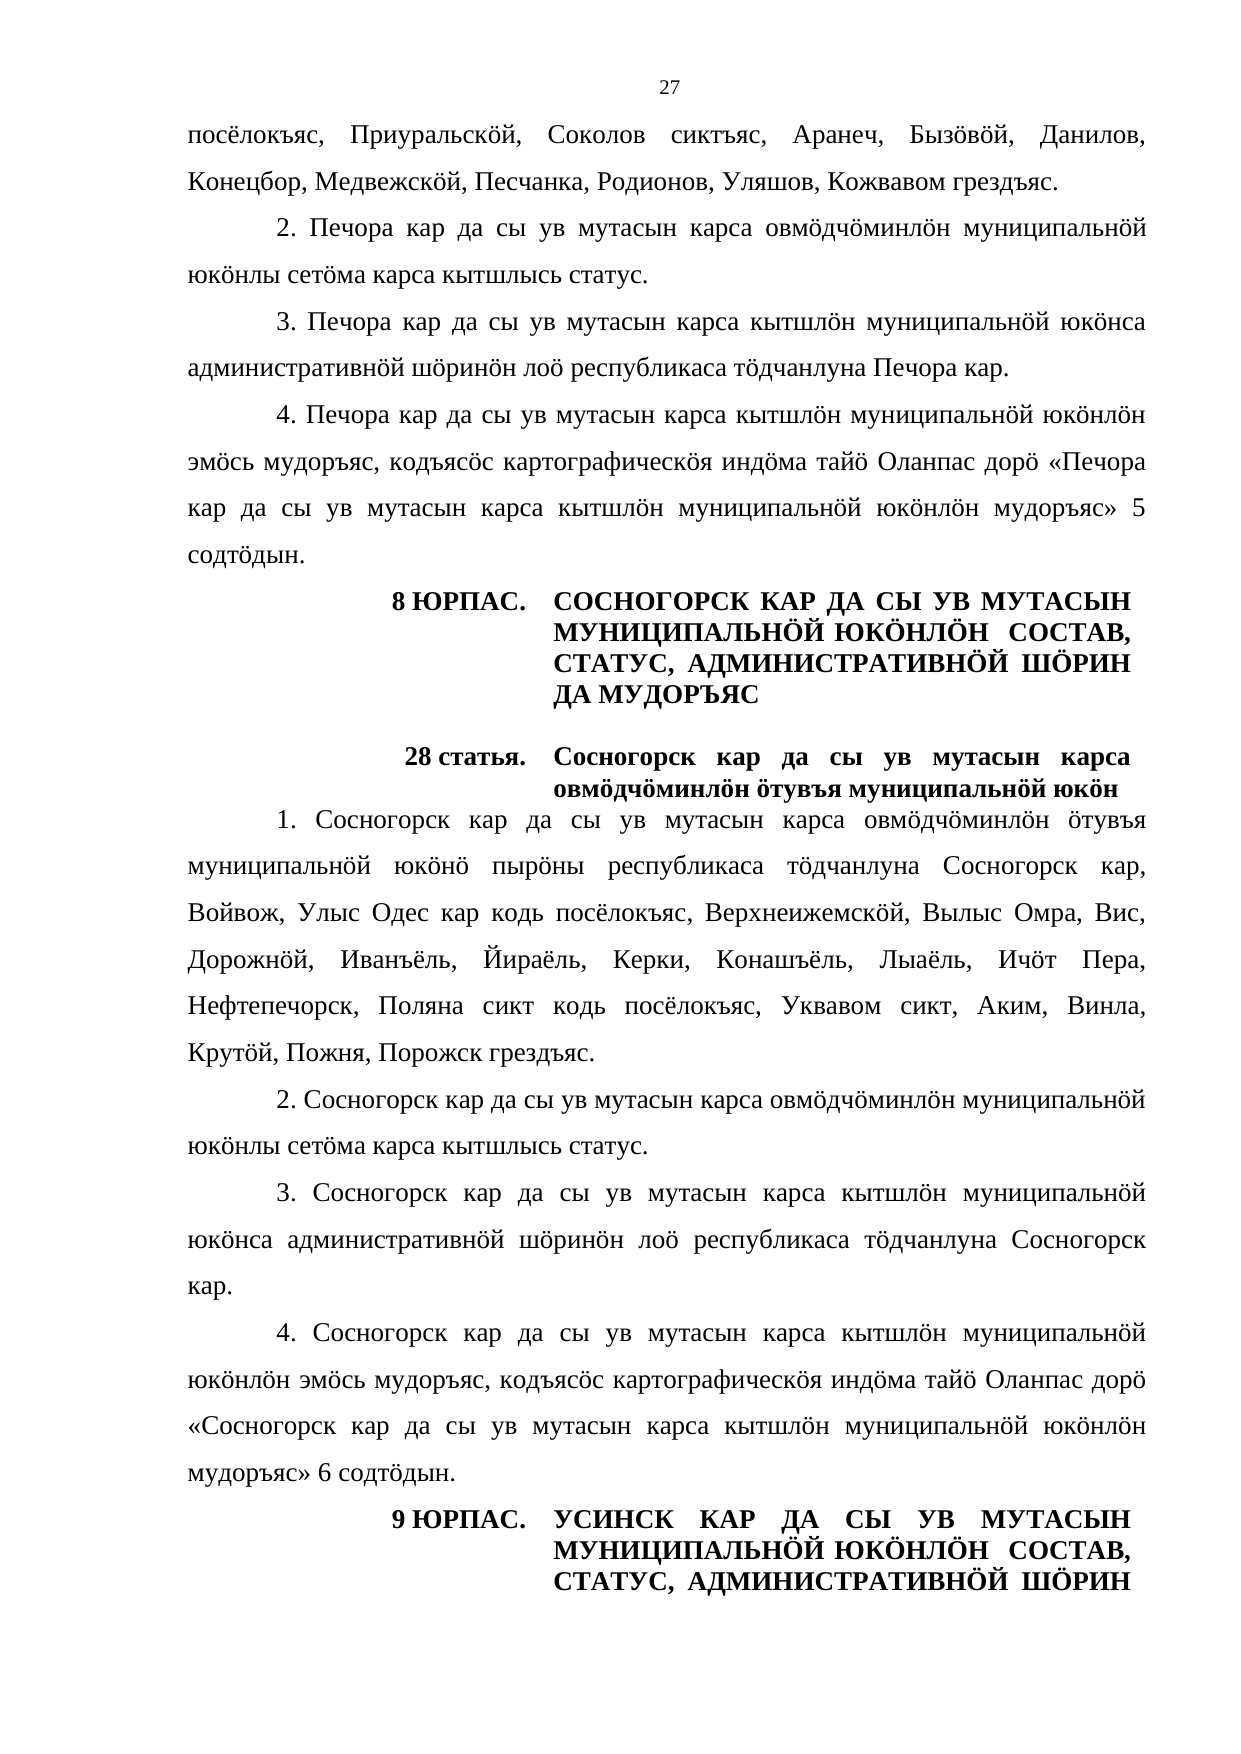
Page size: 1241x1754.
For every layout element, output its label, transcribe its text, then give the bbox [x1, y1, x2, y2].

text 3. Сосногорск кар да сы ув мутасын карса кытшлöн муниципальнöй юкöнса административнöй шöринöн лоö республикаса тöдчанлуна Сосногорск кар. [187, 1176, 1147, 1301]
text 3. Печора кар да сы ув мутасын карса кытшлöн муниципальнöй юкöнса административнöй шöринöн лоö республикаса тöдчанлуна Печора кар. [187, 305, 1147, 383]
text 1. Сосногорск кар да сы ув мутасын карса овмöдчöминлöн öтувъя муниципальнöй юкöнö пырöны республикаса тöдчанлуна Сосногорск кар, Войвож, Улыс Одес кар кодь посёлокъяс, Верхнеижемскöй, Вылыс Омра, Вис, Дорожнöй, Иванъёль, Йираёль, Керки, Конашъёль, Лыаёль, Ичöт Пера, Нефтепечорск, Поляна сикт кодь посёлокъяс, Уквавом сикт, Аким, Винла, Крутöй, Пожня, Порожск грездъяс. [187, 803, 1147, 1067]
text 4. Сосногорск кар да сы ув мутасын карса кытшлöн муниципальнöй юкöнлöн эмöсь мудоръяс, кодъясöс картографическöя индöма тайö Оланпас дорö «Сосногорск кар да сы ув мутасын карса кытшлöн муниципальнöй юкöнлöн мудоръяс» 6 содтöдын. [187, 1316, 1147, 1487]
table_header 8 ЮРПАС. [202, 585, 542, 709]
table_cell Сосногорск кар да сы ув мутасын карса овмöдчöминлöн öтувъя муниципальнöй юкöн [542, 709, 1147, 803]
table_cell 28 статья. [202, 709, 542, 803]
text 2. Печора кар да сы ув мутасын карса овмöдчöминлöн муниципальнöй юкöнлы сетöма карса кытшлысь статус. [187, 211, 1147, 289]
table_header 9 ЮРПАС. [202, 1503, 542, 1596]
table_header УСИНСК КАР ДА СЫ УВ МУТАСЫН МУНИЦИПАЛЬНÖЙ ЮКÖНЛÖН СОСТАВ, СТАТУС, АДМИНИСТРАТИВНÖЙ ШÖРИН [542, 1503, 1147, 1596]
text 2. Сосногорск кар да сы ув мутасын карса овмöдчöминлöн муниципальнöй юкöнлы сетöма карса кытшлысь статус. [187, 1083, 1147, 1161]
text посёлокъяс, Приуральскöй, Соколов сиктъяс, Аранеч, Бызöвöй, Данилов, Конецбор, Медвежскöй, Песчанка, Родионов, Уляшов, Кожвавом грездъяс. [187, 118, 1147, 196]
table_header СОСНОГОРСК КАР ДА СЫ УВ МУТАСЫН МУНИЦИПАЛЬНÖЙ ЮКÖНЛÖН СОСТАВ, СТАТУС, АДМИНИСТРАТИВНÖЙ ШÖРИН ДА МУДОРЪЯС [542, 585, 1147, 709]
text 4. Печора кар да сы ув мутасын карса кытшлöн муниципальнöй юкöнлöн эмöсь мудоръяс, кодъясöс картографическöя индöма тайö Оланпас дорö «Печора кар да сы ув мутасын карса кытшлöн муниципальнöй юкöнлöн мудоръяс» 5 содтöдын. [187, 398, 1147, 569]
